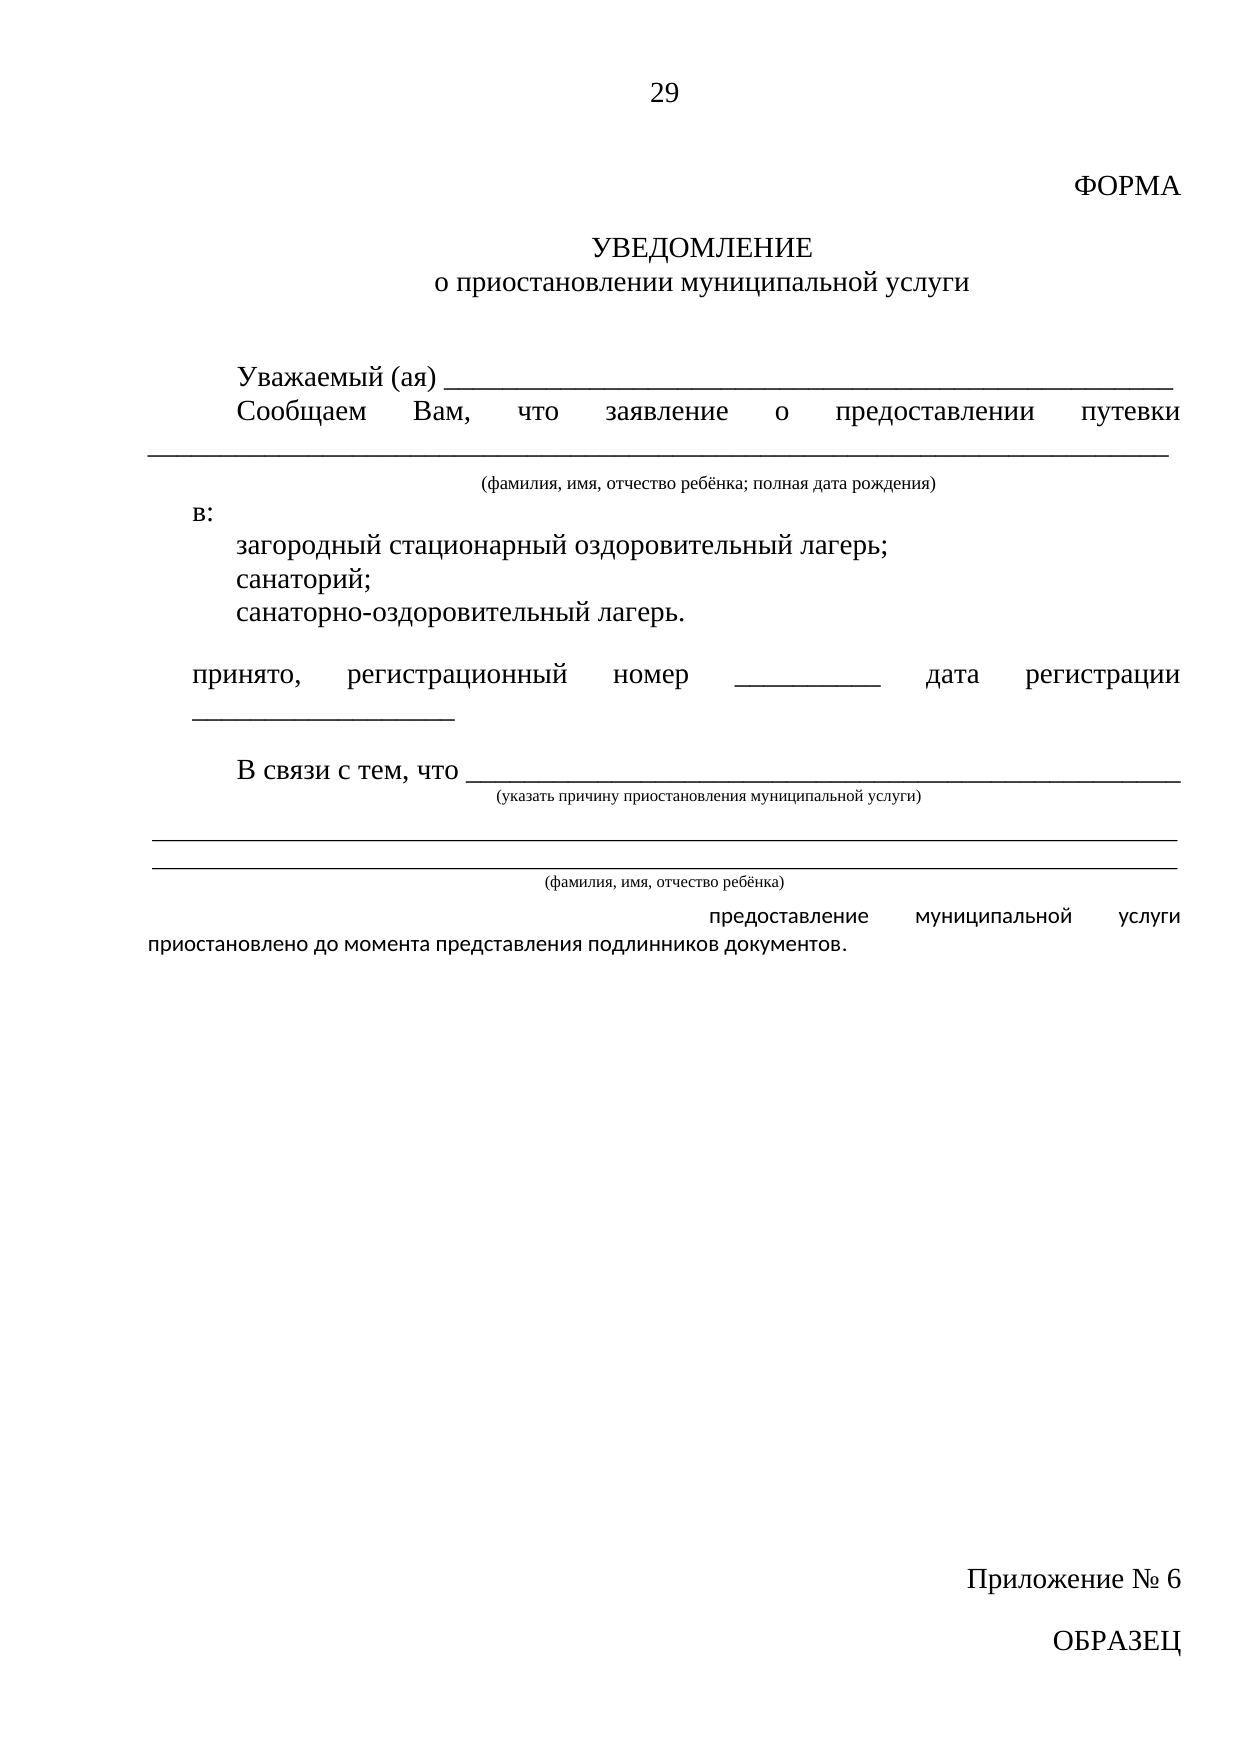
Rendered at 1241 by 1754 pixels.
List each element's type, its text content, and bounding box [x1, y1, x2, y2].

text о приостановлении муниципальной услуги [148, 264, 1181, 297]
text УВЕДОМЛЕНИЕ [148, 230, 1181, 264]
text загородный стационарный оздоровительный лагерь; [148, 527, 1181, 561]
text (фамилия, имя, отчество ребёнка) [148, 872, 1181, 901]
text Сообщаем Вам, что заявление о предоставлении путевки ______________________________________________________________________ [148, 393, 1181, 460]
text в: [148, 494, 1181, 527]
text (фамилия, имя, отчество ребёнка; полная дата рождения) [148, 460, 1181, 494]
text ФОРМА [148, 168, 1181, 201]
text Приложение № 6 [148, 1561, 1181, 1594]
text санаторно-оздоровительный лагерь. [148, 594, 1181, 628]
text принято, регистрационный номер __________ дата регистрации __________________ [192, 657, 1181, 724]
text В связи с тем, что _________________________________________________ [148, 752, 1181, 786]
text ОБРАЗЕЦ [148, 1623, 1181, 1657]
text предоставление муниципальной услуги приостановлено до момента представления подлинников документов. [148, 901, 1181, 957]
text Уважаемый (ая) __________________________________________________ [148, 359, 1181, 393]
text санаторий; [148, 561, 1181, 594]
text (указать причину приостановления муниципальной услуги) ____________________________________________________________________________________________________________________________________________________________________ [148, 786, 1181, 872]
